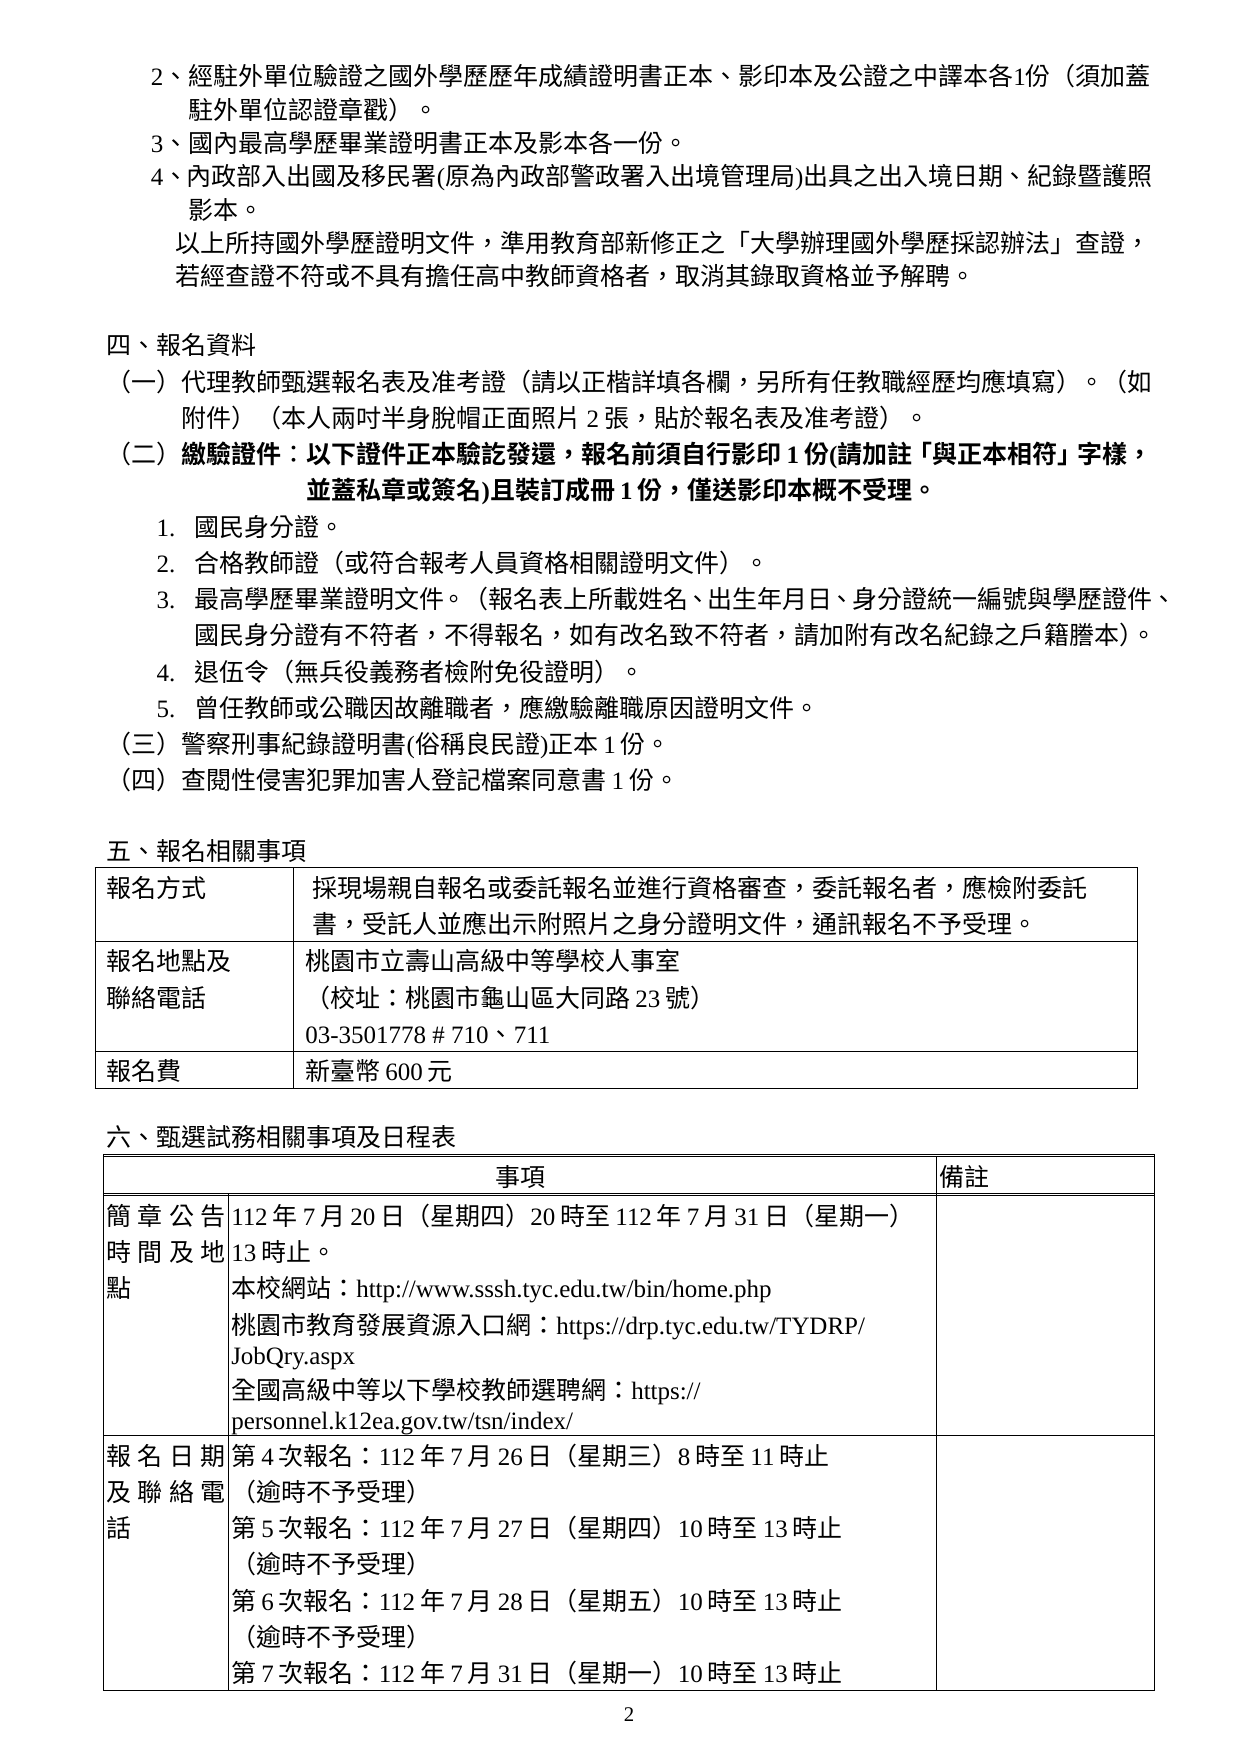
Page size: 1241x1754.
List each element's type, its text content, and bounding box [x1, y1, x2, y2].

text 3、國內最高學歷畢業證明書正本及影本各一份。 [151, 126, 1152, 159]
list 最高學歷畢業證明文件。（報名表上所載姓名、出生年月日、身分證統一編號與學歷證件、國民身分證有不符者，不得報名，如有改名致不符者，請加附有改名紀錄之戶籍謄本）。 [156, 579, 1152, 652]
table_cell [937, 1436, 1154, 1690]
text 以上所持國外學歷證明文件，準用教育部新修正之「大學辦理國外學歷採認辦法」查證，若經查證不符或不具有擔任高中教師資格者，取消其錄取資格並予解聘。 [176, 226, 1152, 292]
text （二）繳驗證件：以下證件正本驗訖發還，報名前須自行影印1份(請加註「與正本相符」字樣，並蓋私章或簽名)且裝訂成冊1份，僅送影印本概不受理。 [106, 434, 1152, 507]
text 六、甄選試務相關事項及日程表 [106, 1118, 1152, 1154]
table_cell [937, 1196, 1154, 1435]
text 四、報名資料 [106, 326, 1152, 362]
table_cell 112年7月20日（星期四）20時至112年7月31日（星期一） 13時止。 本校網站：http://www.sssh.tyc.edu.tw/bin/home.php 桃園市教育發展資源入口網：https://drp.tyc.edu.tw/TYDRP/JobQry.aspx 全國高級中等以下學校教師選聘網：https://personnel.k12ea.gov.tw/tsn/index/ [229, 1196, 936, 1435]
table_cell 第4次報名：112年7月26日（星期三）8時至11時止 （逾時不予受理） 第5次報名：112年7月27日（星期四）10時至13時止 （逾時不予受理） 第6次報名：112年7月28日（星期五）10時至13時止 （逾時不予受理） 第7次報名：112年7月31日（星期一）10時至13時止 [229, 1436, 936, 1690]
table_cell 報名地點及 聯絡電話 [96, 942, 293, 1051]
table_cell 新臺幣600元 [294, 1052, 1137, 1088]
table_cell 報名日期及聯絡電話 [104, 1436, 228, 1690]
list 國民身分證。 [156, 507, 1152, 543]
table_header 事項 [104, 1157, 936, 1193]
list 退伍令（無兵役義務者檢附免役證明）。 [156, 652, 1152, 688]
table_header 報名方式 [96, 868, 293, 941]
list 曾任教師或公職因故離職者，應繳驗離職原因證明文件。 [156, 688, 1152, 724]
table_cell 報名費 [96, 1052, 293, 1088]
text （一）代理教師甄選報名表及准考證（請以正楷詳填各欄，另所有任教職經歷均應填寫）。（如附件）（本人兩吋半身脫帽正面照片2張，貼於報名表及准考證）。 [106, 362, 1152, 434]
text （四）查閱性侵害犯罪加害人登記檔案同意書1份。 [106, 761, 1152, 797]
table_header 採現場親自報名或委託報名並進行資格審查，委託報名者，應檢附委託書，受託人並應出示附照片之身分證明文件，通訊報名不予受理。 [294, 868, 1137, 941]
text 2、經駐外單位驗證之國外學歷歷年成績證明書正本、影印本及公證之中譯本各1份（須加蓋駐外單位認證章戳）。 [151, 59, 1152, 126]
text 五、報名相關事項 [106, 831, 1152, 867]
text 4、內政部入出國及移民署(原為內政部警政署入出境管理局)出具之出入境日期、紀錄暨護照影本。 [151, 159, 1152, 226]
text （三）警察刑事紀錄證明書(俗稱良民證)正本1份。 [106, 724, 1152, 761]
table_header 備註 [937, 1157, 1154, 1193]
list 合格教師證（或符合報考人員資格相關證明文件）。 [156, 543, 1152, 579]
table_cell 桃園市立壽山高級中等學校人事室 （校址：桃園市龜山區大同路23號） 03-3501778 # 710、711 [294, 942, 1137, 1051]
table_cell 簡章公告時間及地點 [104, 1196, 228, 1435]
